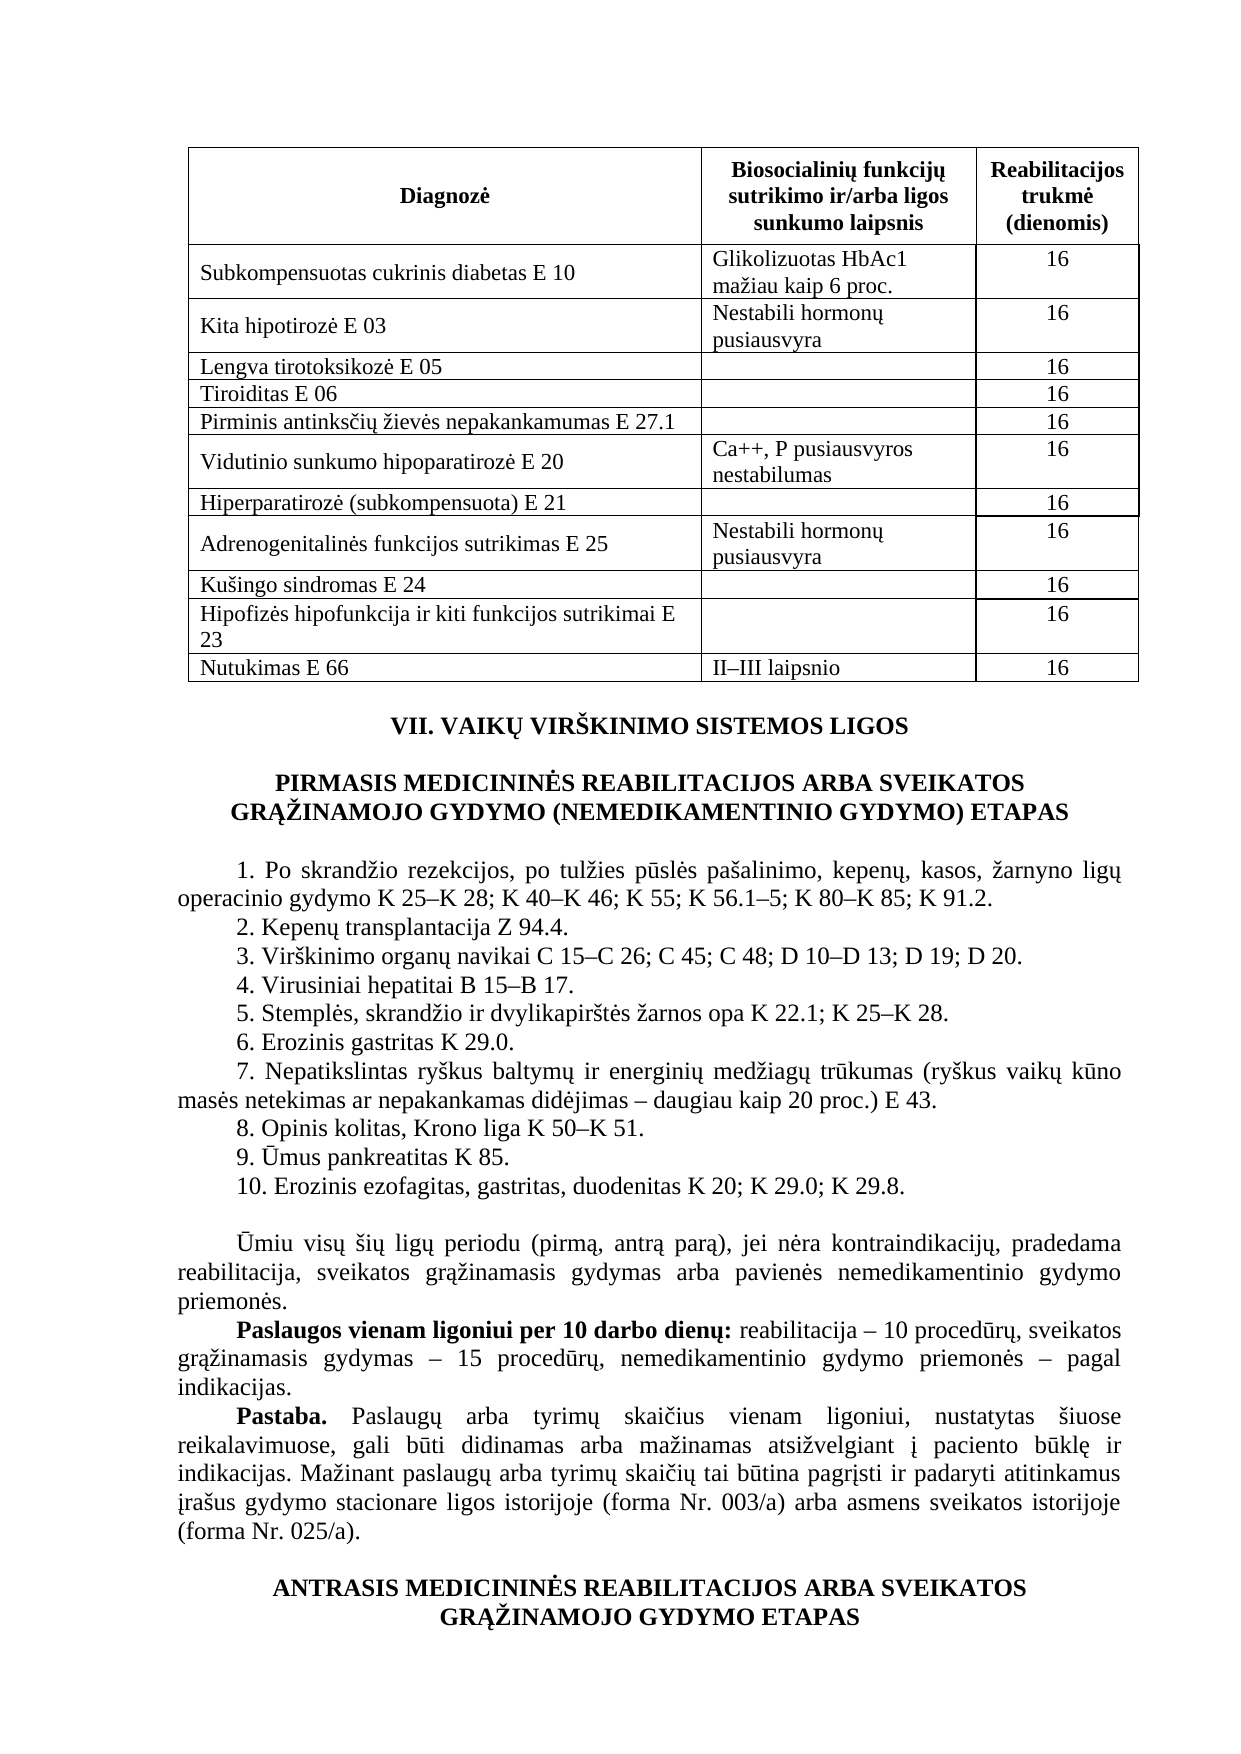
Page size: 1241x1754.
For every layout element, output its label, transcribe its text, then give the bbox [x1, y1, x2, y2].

table_cell Ca++, P pusiausvyros nestabilumas [702, 435, 975, 488]
table_cell Hiperparatirozė (subkompensuota) E 21 [189, 489, 701, 515]
text Paslaugos vienam ligoniui per 10 darbo dienų: reabilitacija – 10 procedūrų, sveikatos grąžinamasis gydymas – 15 procedūrų, nemedikamentinio gydymo priemonės – pagal indikacijas. [177, 1315, 1122, 1401]
table_cell 16 [977, 408, 1138, 434]
table_cell 16 [977, 299, 1138, 352]
subtitle VII. Vaikų virškinimo sistemos ligos [177, 711, 1122, 740]
text 10. Erozinis ezofagitas, gastritas, duodenitas K 20; K 29.0; K 29.8. [177, 1171, 1122, 1200]
table_cell Nestabili hormonų pusiausvyra [702, 516, 975, 570]
table_cell Nutukimas E 66 [189, 654, 701, 681]
table_cell Vidutinio sunkumo hipoparatirozė E 20 [189, 435, 701, 488]
table_cell 16 [977, 517, 1138, 570]
table_header Reabilitacijos trukmė (dienomis) [977, 148, 1138, 244]
text 6. Erozinis gastritas K 29.0. [177, 1027, 1122, 1056]
table_cell 16 [977, 654, 1138, 681]
table_cell 16 [977, 489, 1138, 515]
subtitle PIRMASIS MEDICININĖS REABILITACIJOS arba Sveikatos Grąžinamojo Gydymo (nemedikamentinio gydymo) ETAPAS [177, 768, 1122, 826]
subtitle ANTRASIS MEDICININĖS REABILITACIJOS arba Sveikatos Grąžinamojo Gydymo ETAPAS [177, 1573, 1122, 1631]
table_cell Lengva tirotoksikozė E 05 [189, 353, 701, 379]
text 8. Opinis kolitas, Krono liga K 50–K 51. [177, 1113, 1122, 1142]
table_cell Subkompensuotas cukrinis diabetas E 10 [189, 245, 701, 298]
text Pastaba. Paslaugų arba tyrimų skaičius vienam ligoniui, nustatytas šiuose reikalavimuose, gali būti didinamas arba mažinamas atsižvelgiant į paciento būklę ir indikacijas. Mažinant paslaugų arba tyrimų skaičių tai būtina pagrįsti ir padaryti atitinkamus įrašus gydymo stacionare ligos istorijoje (forma Nr. 003/a) arba asmens sveikatos istorijoje (forma Nr. 025/a). [177, 1401, 1122, 1545]
table_cell Hipofizės hipofunkcija ir kiti funkcijos sutrikimai E 23 [189, 599, 701, 652]
table_cell 16 [977, 435, 1138, 488]
table_cell Tiroiditas E 06 [189, 380, 701, 407]
table_cell [702, 408, 975, 434]
text 9. Ūmus pankreatitas K 85. [177, 1142, 1122, 1171]
table_cell Pirminis antinksčių žievės nepakankamumas E 27.1 [189, 408, 701, 434]
text 1. Po skrandžio rezekcijos, po tulžies pūslės pašalinimo, kepenų, kasos, žarnyno ligų operacinio gydymo K 25–K 28; K 40–K 46; K 55; K 56.1–5; K 80–K 85; K 91.2. [177, 855, 1122, 912]
table_cell Kita hipotirozė E 03 [189, 299, 701, 352]
table_cell II–III laipsnio [702, 654, 975, 681]
text 2. Kepenų transplantacija Z 94.4. [177, 912, 1122, 941]
table_cell Adrenogenitalinės funkcijos sutrikimas E 25 [189, 516, 701, 570]
table_cell 16 [977, 245, 1138, 298]
table_header Biosocialinių funkcijų sutrikimo ir/arba ligos sunkumo laipsnis [702, 148, 976, 244]
table_cell 16 [977, 571, 1138, 598]
table_cell Kušingo sindromas E 24 [189, 571, 701, 598]
table_cell [702, 353, 975, 379]
table_cell [702, 380, 975, 407]
table_cell [702, 489, 975, 515]
text 3. Virškinimo organų navikai C 15–C 26; C 45; C 48; D 10–D 13; D 19; D 20. [177, 941, 1122, 970]
text Ūmiu visų šių ligų periodu (pirmą, antrą parą), jei nėra kontraindikacijų, pradedama reabilitacija, sveikatos grąžinamasis gydymas arba pavienės nemedikamentinio gydymo priemonės. [177, 1228, 1122, 1315]
table_cell [702, 571, 975, 598]
text 4. Virusiniai hepatitai B 15–B 17. [177, 970, 1122, 998]
table_header Diagnozė [189, 148, 701, 244]
table_cell Glikolizuotas HbAc1 mažiau kaip 6 proc. [702, 245, 975, 298]
table_cell 16 [977, 353, 1138, 379]
text 5. Stemplės, skrandžio ir dvylikapirštės žarnos opa K 22.1; K 25–K 28. [177, 998, 1122, 1027]
table_cell [702, 599, 975, 652]
table_cell 16 [977, 600, 1138, 652]
table_cell 16 [977, 380, 1138, 407]
text 7. Nepatikslintas ryškus baltymų ir energinių medžiagų trūkumas (ryškus vaikų kūno masės netekimas ar nepakankamas didėjimas – daugiau kaip 20 proc.) E 43. [177, 1056, 1122, 1113]
table_cell Nestabili hormonų pusiausvyra [702, 299, 975, 352]
